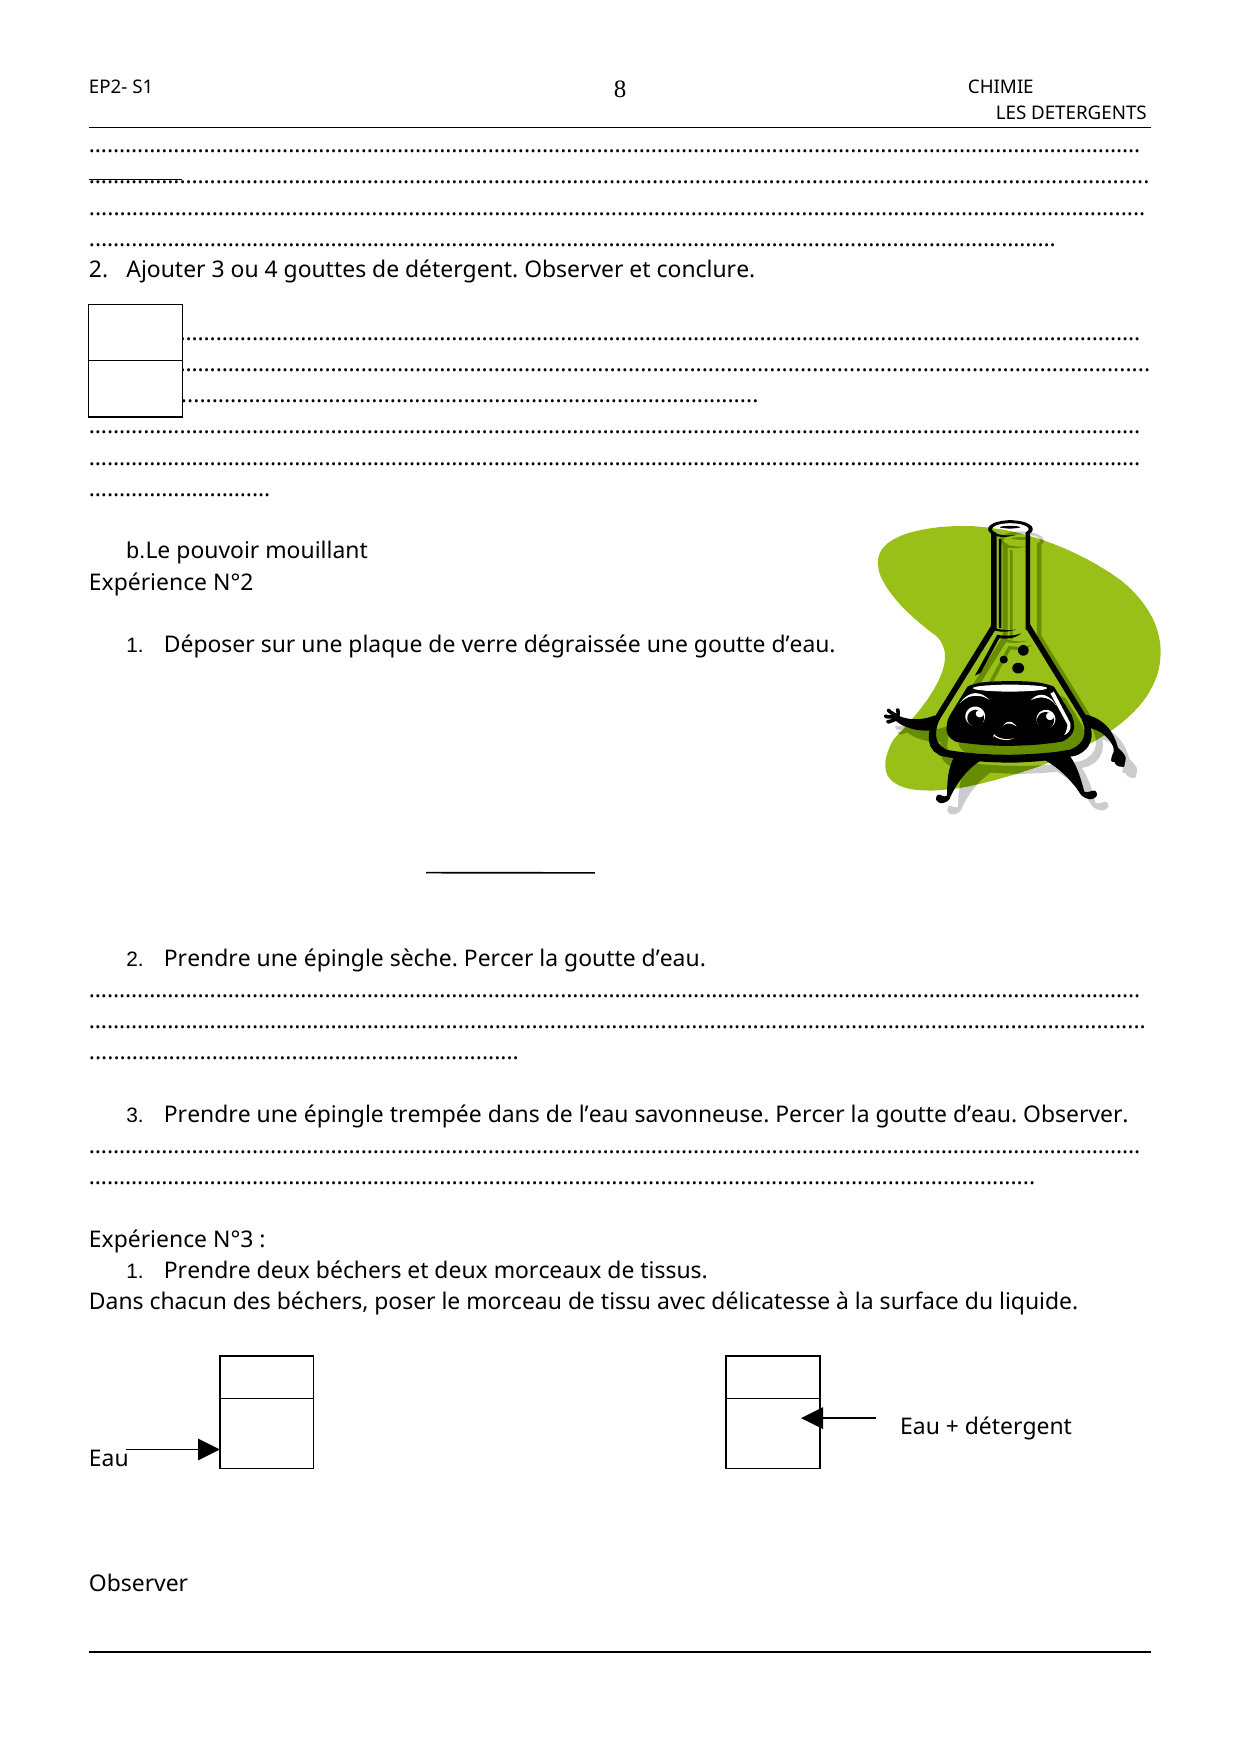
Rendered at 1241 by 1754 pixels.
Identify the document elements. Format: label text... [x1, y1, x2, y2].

text [89, 1410, 219, 1442]
text [1101, 566, 1151, 597]
list [1040, 534, 1151, 566]
text …………………………………………………………………………………………………………………………………………………………………………………………………………………………………..........................................................................................................................................................................................................................................................................…………………………………………………………………………………………………………………………………………… [89, 128, 1151, 253]
list Déposer sur une plaque de verre dégraissée une goutte d’eau. [126, 628, 876, 659]
text ……………………………………………………………………………………………………………………………………………………………………………………………………………………………................................................................................................................................................................................................................ [183, 316, 1151, 409]
list [878, 628, 944, 659]
list Prendre une épingle trempée dans de l’eau savonneuse. Percer la goutte d’eau. Observer. [126, 1098, 1151, 1129]
text Expérience N°3 : [89, 1223, 1151, 1254]
text [878, 572, 892, 597]
text …………………………………………………………………………………………………………………………………………………………………………………………………………….................................................................................................. [89, 1129, 1151, 1192]
list Prendre deux béchers et deux morceaux de tissus. [126, 1254, 1151, 1285]
text Observer [89, 1567, 1151, 1598]
list Ajouter 3 ou 4 gouttes de détergent. Observer et conclure. [89, 253, 1151, 284]
text Eau + détergent [821, 1410, 1151, 1442]
list Prendre une épingle sèche. Percer la goutte d’eau. [126, 942, 1151, 973]
text [314, 1410, 725, 1442]
text Eau [89, 1442, 1151, 1473]
list Le pouvoir mouillant [89, 534, 876, 566]
text …………………………………………………………………………………………………………………………………………………………………………………………………………….......................................................................................................................................................................................... [89, 973, 1151, 1067]
text Expérience N°2 [89, 566, 876, 597]
text Dans chacun des béchers, poser le morceau de tissu avec délicatesse à la surface du liquide. [89, 1285, 1151, 1317]
list [878, 534, 902, 555]
text ……………………………………………………………………………………………………………………………………………………………………………………………………………………………………………………………………………………………………………………………………………… [89, 409, 1151, 503]
